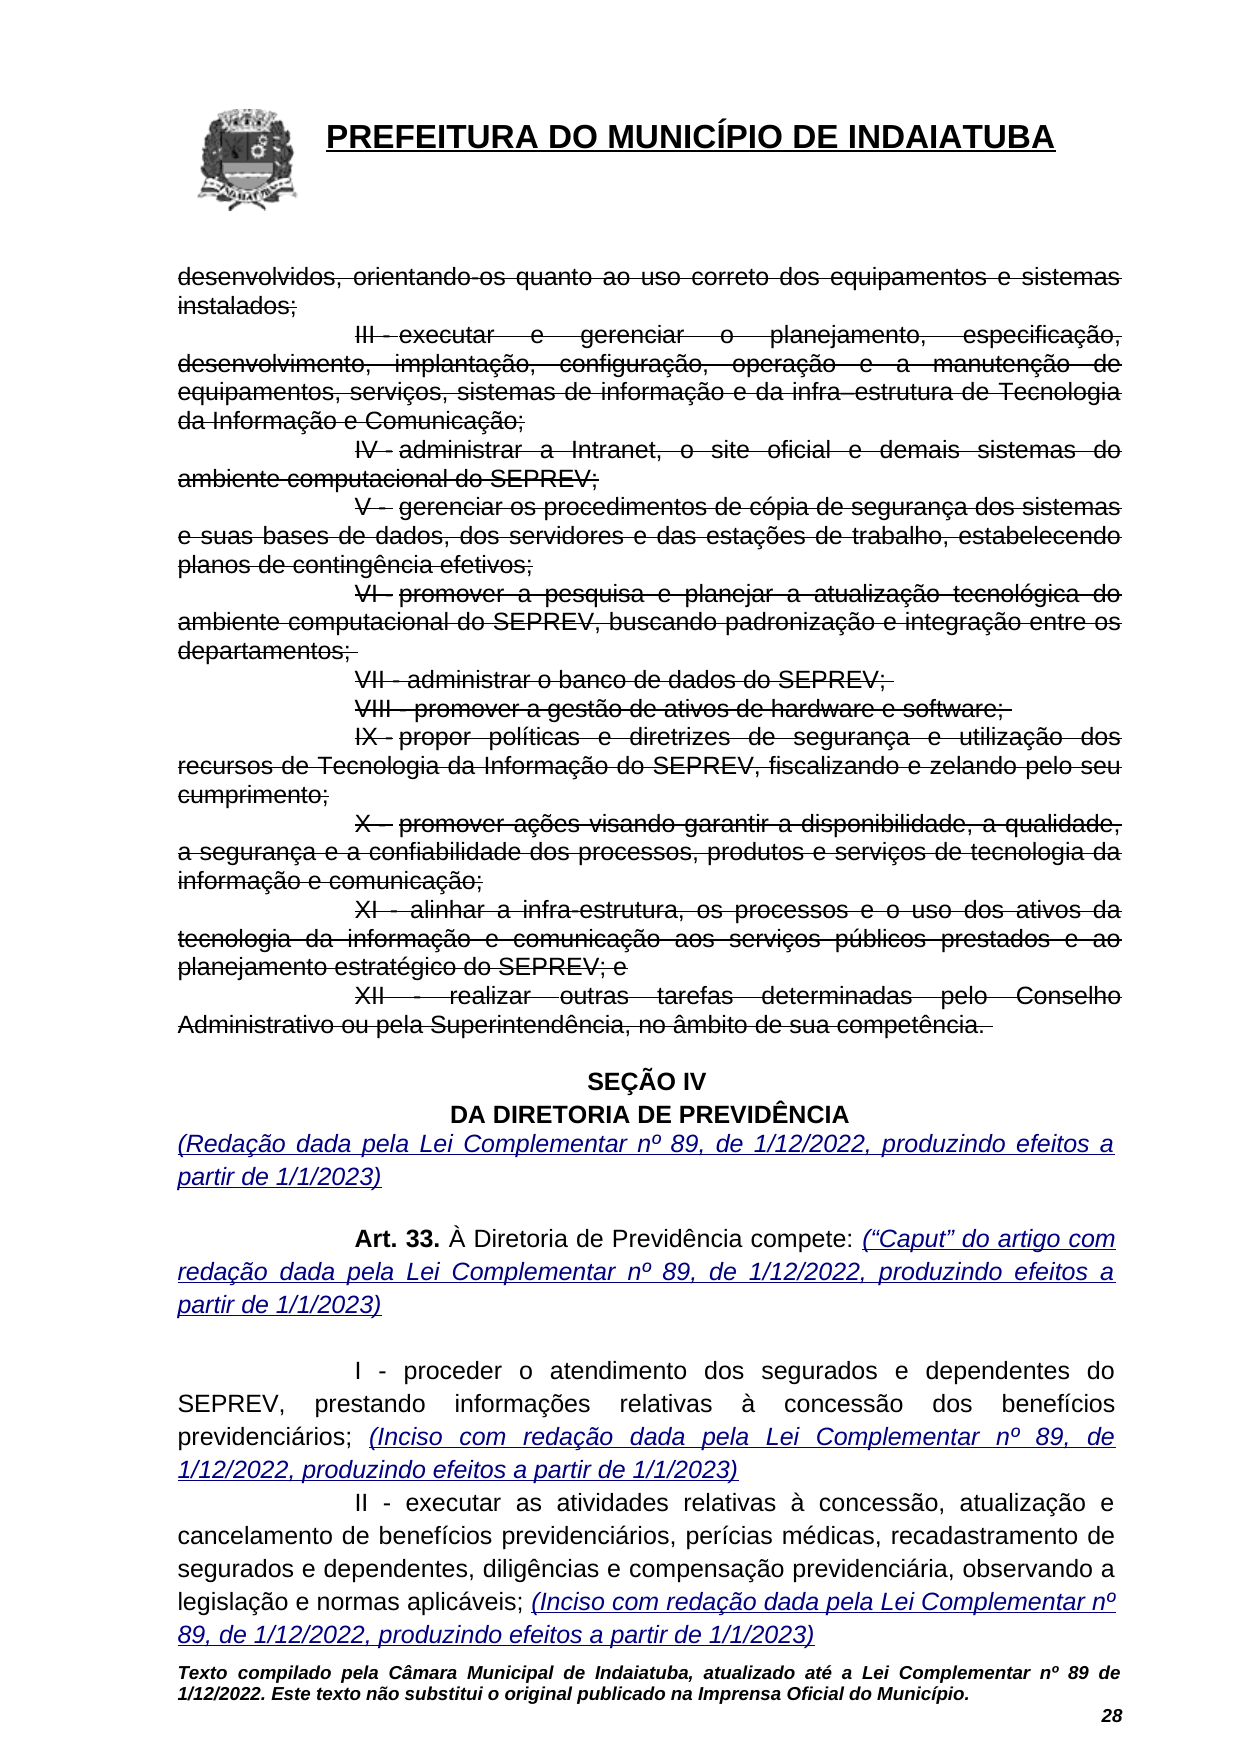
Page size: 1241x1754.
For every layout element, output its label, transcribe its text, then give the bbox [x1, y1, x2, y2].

text V - gerenciar os procedimentos de cópia de segurança dos sistemas e suas bases de dados, dos servidores e das estações de trabalho, estabelecendo planos de contingência efetivos; [177, 538, 1122, 578]
text III - executar e gerenciar o planejamento, especificação, desenvolvimento, implantação, configuração, operação e a manutenção de equipamentos, serviços, sistemas de informação e da infra–estrutura de Tecnologia da Informação e Comunicação; [177, 365, 1122, 393]
text XI - alinhar a infra-estrutura, os processos e o uso dos ativos da tecnologia da informação e comunicação aos serviços públicos prestados e ao planejamento estratégico do SEPREV; e [177, 940, 1122, 981]
text IX - propor políticas e diretrizes de segurança e utilização dos recursos de Tecnologia da Informação do SEPREV, fiscalizando e zelando pelo seu cumprimento; [177, 722, 1122, 767]
text XII - realizar outras tarefas determinadas pelo Conselho Administrativo ou pela Superintendência, no âmbito de sua competência. [177, 981, 1122, 1038]
text VII - administrar o banco de dados do SEPREV; [177, 665, 1122, 693]
text III - executar e gerenciar o planejamento, especificação, desenvolvimento, implantação, configuração, operação e a manutenção de equipamentos, serviços, sistemas de informação e da infra–estrutura de Tecnologia da Informação e Comunicação; [177, 394, 1122, 435]
text II - executar os serviços de atendimento e suporte a usuários externos e aos servidores da Autarquia, buscando a otimização dos serviços desenvolvidos, orientando-os quanto ao uso correto dos equipamentos e sistemas instalados; [177, 279, 1122, 320]
text XI - alinhar a infra-estrutura, os processos e o uso dos ativos da tecnologia da informação e comunicação aos serviços públicos prestados e ao planejamento estratégico do SEPREV; e [177, 895, 1122, 939]
text (Redação dada pela Lei Complementar nº 89, de 1/12/2022, produzindo efeitos a partir de 1/1/2023) [177, 1129, 1116, 1191]
text I - proceder o atendimento dos segurados e dependentes do SEPREV, prestando informações relativas à concessão dos benefícios previdenciários; (Inciso com redação dada pela Lei Complementar nº 89, de 1/12/2022, produzindo efeitos a partir de 1/1/2023) [177, 1356, 1116, 1484]
text II - executar os serviços de atendimento e suporte a usuários externos e aos servidores da Autarquia, buscando a otimização dos serviços desenvolvidos, orientando-os quanto ao uso correto dos equipamentos e sistemas instalados; [177, 262, 1122, 278]
text IV - administrar a Intranet, o site oficial e demais sistemas do ambiente computacional do SEPREV; [177, 435, 1122, 492]
text VI - promover a pesquisa e planejar a atualização tecnológica do ambiente computacional do SEPREV, buscando padronização e integração entre os departamentos; [177, 624, 1122, 665]
text IX - propor políticas e diretrizes de segurança e utilização dos recursos de Tecnologia da Informação do SEPREV, fiscalizando e zelando pelo seu cumprimento; [177, 768, 1122, 808]
text X - promover ações visando garantir a disponibilidade, a qualidade, a segurança e a confiabilidade dos processos, produtos e serviços de tecnologia da informação e comunicação; [177, 808, 1122, 853]
text II - executar as atividades relativas à concessão, atualização e cancelamento de benefícios previdenciários, perícias médicas, recadastramento de segurados e dependentes, diligências e compensação previdenciária, observando a legislação e normas aplicáveis; (Inciso com redação dada pela Lei Complementar nº 89, de 1/12/2022, produzindo efeitos a partir de 1/1/2023) [177, 1488, 1116, 1649]
text Art. 33. À Diretoria de Previdência compete: (“Caput” do artigo com redação dada pela Lei Complementar nº 89, de 1/12/2022, produzindo efeitos a [177, 1224, 1116, 1282]
text X - promover ações visando garantir a disponibilidade, a qualidade, a segurança e a confiabilidade dos processos, produtos e serviços de tecnologia da informação e comunicação; [177, 854, 1122, 895]
text III - executar e gerenciar o planejamento, especificação, desenvolvimento, implantação, configuração, operação e a manutenção de equipamentos, serviços, sistemas de informação e da infra–estrutura de Tecnologia da Informação e Comunicação; [177, 320, 1122, 364]
text VI - promover a pesquisa e planejar a atualização tecnológica do ambiente computacional do SEPREV, buscando padronização e integração entre os departamentos; [177, 578, 1122, 623]
text VIII - promover a gestão de ativos de hardware e software; [177, 693, 1122, 722]
text V - gerenciar os procedimentos de cópia de segurança dos sistemas e suas bases de dados, dos servidores e das estações de trabalho, estabelecendo planos de contingência efetivos; [177, 492, 1122, 537]
text partir de 1/1/2023) [177, 1283, 1116, 1319]
text Da Diretoria DE PREVIDÊNCIA [177, 1100, 1122, 1129]
text SEÇÃO IV [177, 1067, 1116, 1096]
